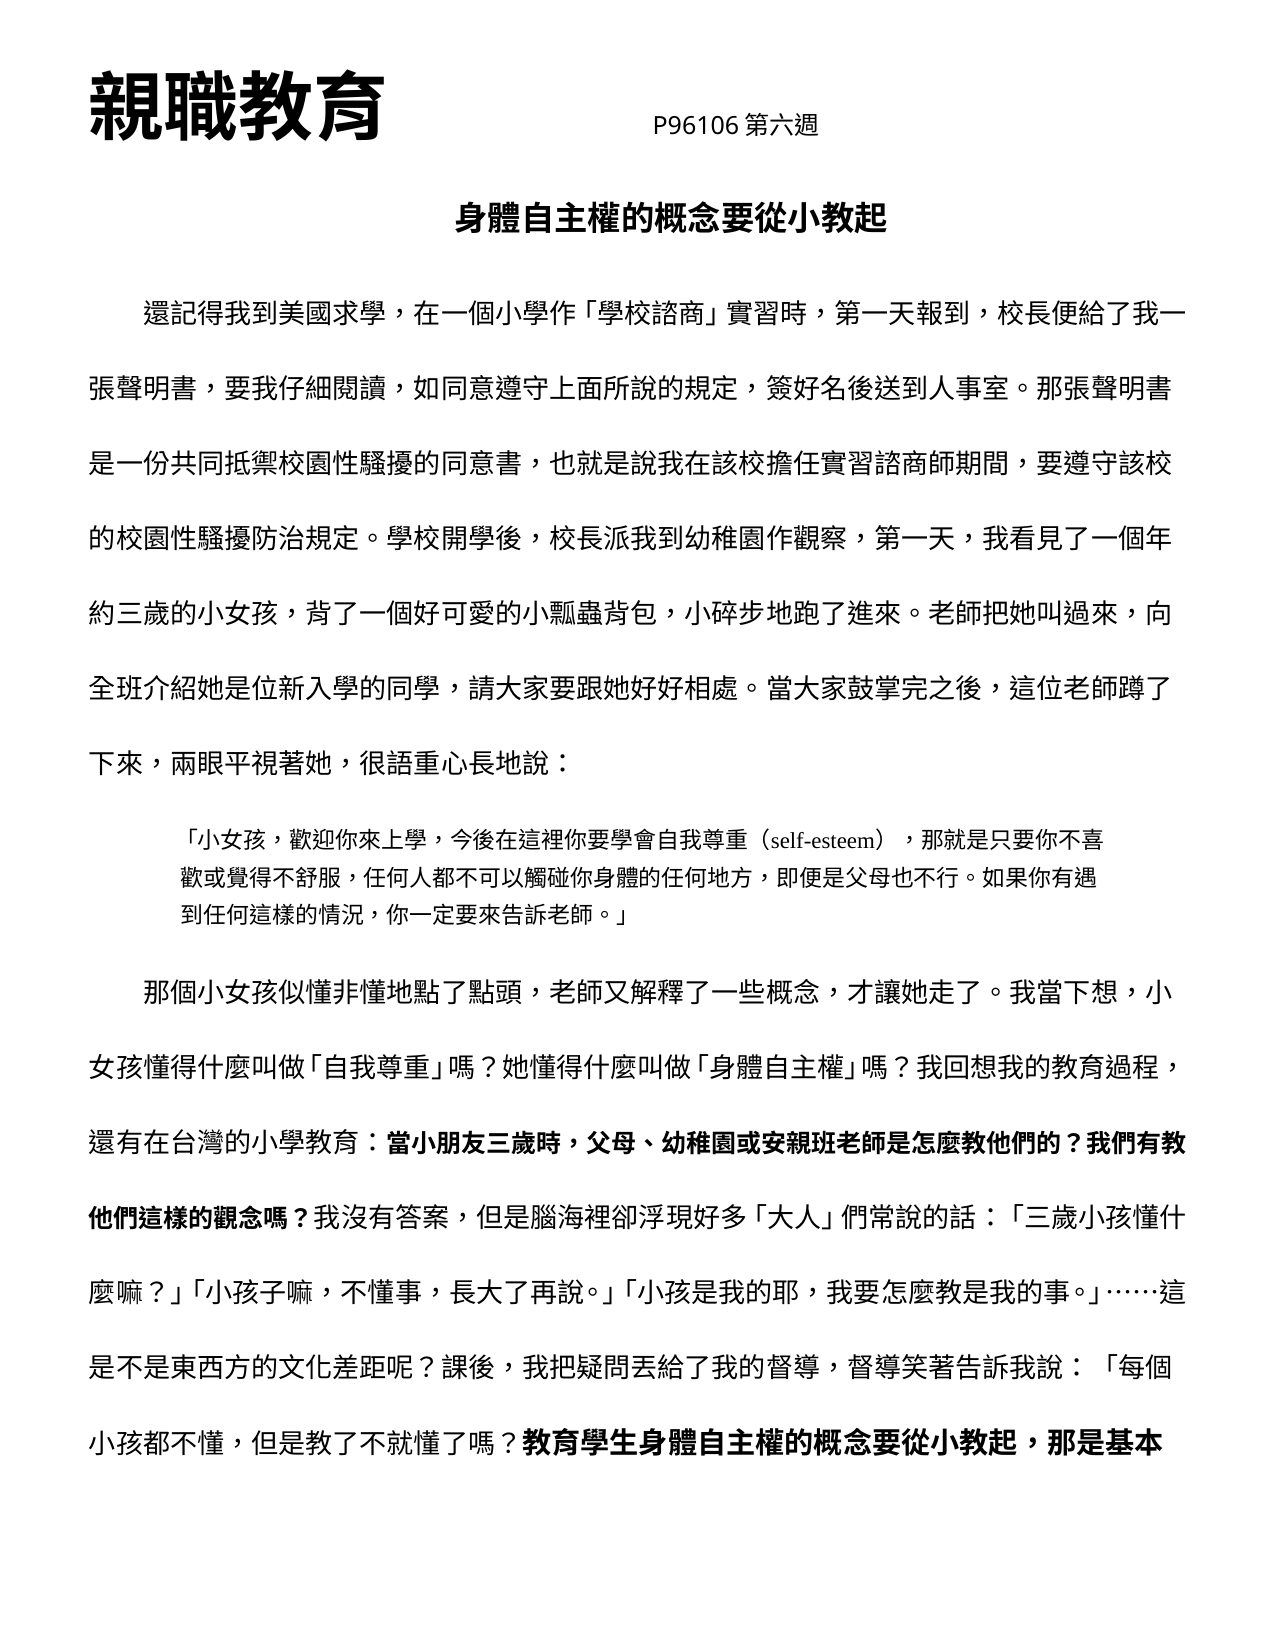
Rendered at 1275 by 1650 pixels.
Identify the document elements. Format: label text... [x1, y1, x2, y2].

text 「小女孩，歡迎你來上學，今後在這裡你要學會自我尊重（self-esteem），那就是只要你不喜歡或覺得不舒服，任何人都不可以觸碰你身體的任何地方，即便是父母也不行。如果你有遇到任何這樣的情況，你一定要來告訴老師。」 [180, 820, 1104, 933]
text 身體自主權的概念要從小教起 [89, 178, 1186, 253]
text 還記得我到美國求學，在一個小學作「學校諮商」實習時，第一天報到，校長便給了我一張聲明書，要我仔細閱讀，如同意遵守上面所說的規定，簽好名後送到人事室。那張聲明書是一份共同抵禦校園性騷擾的同意書，也就是說我在該校擔任實習諮商師期間，要遵守該校的校園性騷擾防治規定。學校開學後，校長派我到幼稚園作觀察，第一天，我看見了一個年約三歲的小女孩，背了一個好可愛的小瓢蟲背包，小碎步地跑了進來。老師把她叫過來，向全班介紹她是位新入學的同學，請大家要跟她好好相處。當大家鼓掌完之後，這位老師蹲了下來，兩眼平視著她，很語重心長地說： [89, 274, 1186, 799]
text 那個小女孩似懂非懂地點了點頭，老師又解釋了一些概念，才讓她走了。我當下想，小女孩懂得什麼叫做「自我尊重」嗎？她懂得什麼叫做「身體自主權」嗎？我回想我的教育過程，還有在台灣的小學教育：當小朋友三歲時，父母、幼稚園或安親班老師是怎麼教他們的？我們有教他們這樣的觀念嗎？我沒有答案，但是腦海裡卻浮現好多「大人」們常說的話：「三歲小孩懂什麼嘛？」「小孩子嘛，不懂事，長大了再說。」「小孩是我的耶，我要怎麼教是我的事。」……這是不是東西方的文化差距呢？課後，我把疑問丟給了我的督導，督導笑著告訴我說：「每個小孩都不懂，但是教了不就懂了嗎？教育學生身體自主權的概念要從小教起，那是基本 [89, 953, 1186, 1478]
subtitle 親職教育 P96106第六週 [89, 45, 1186, 158]
